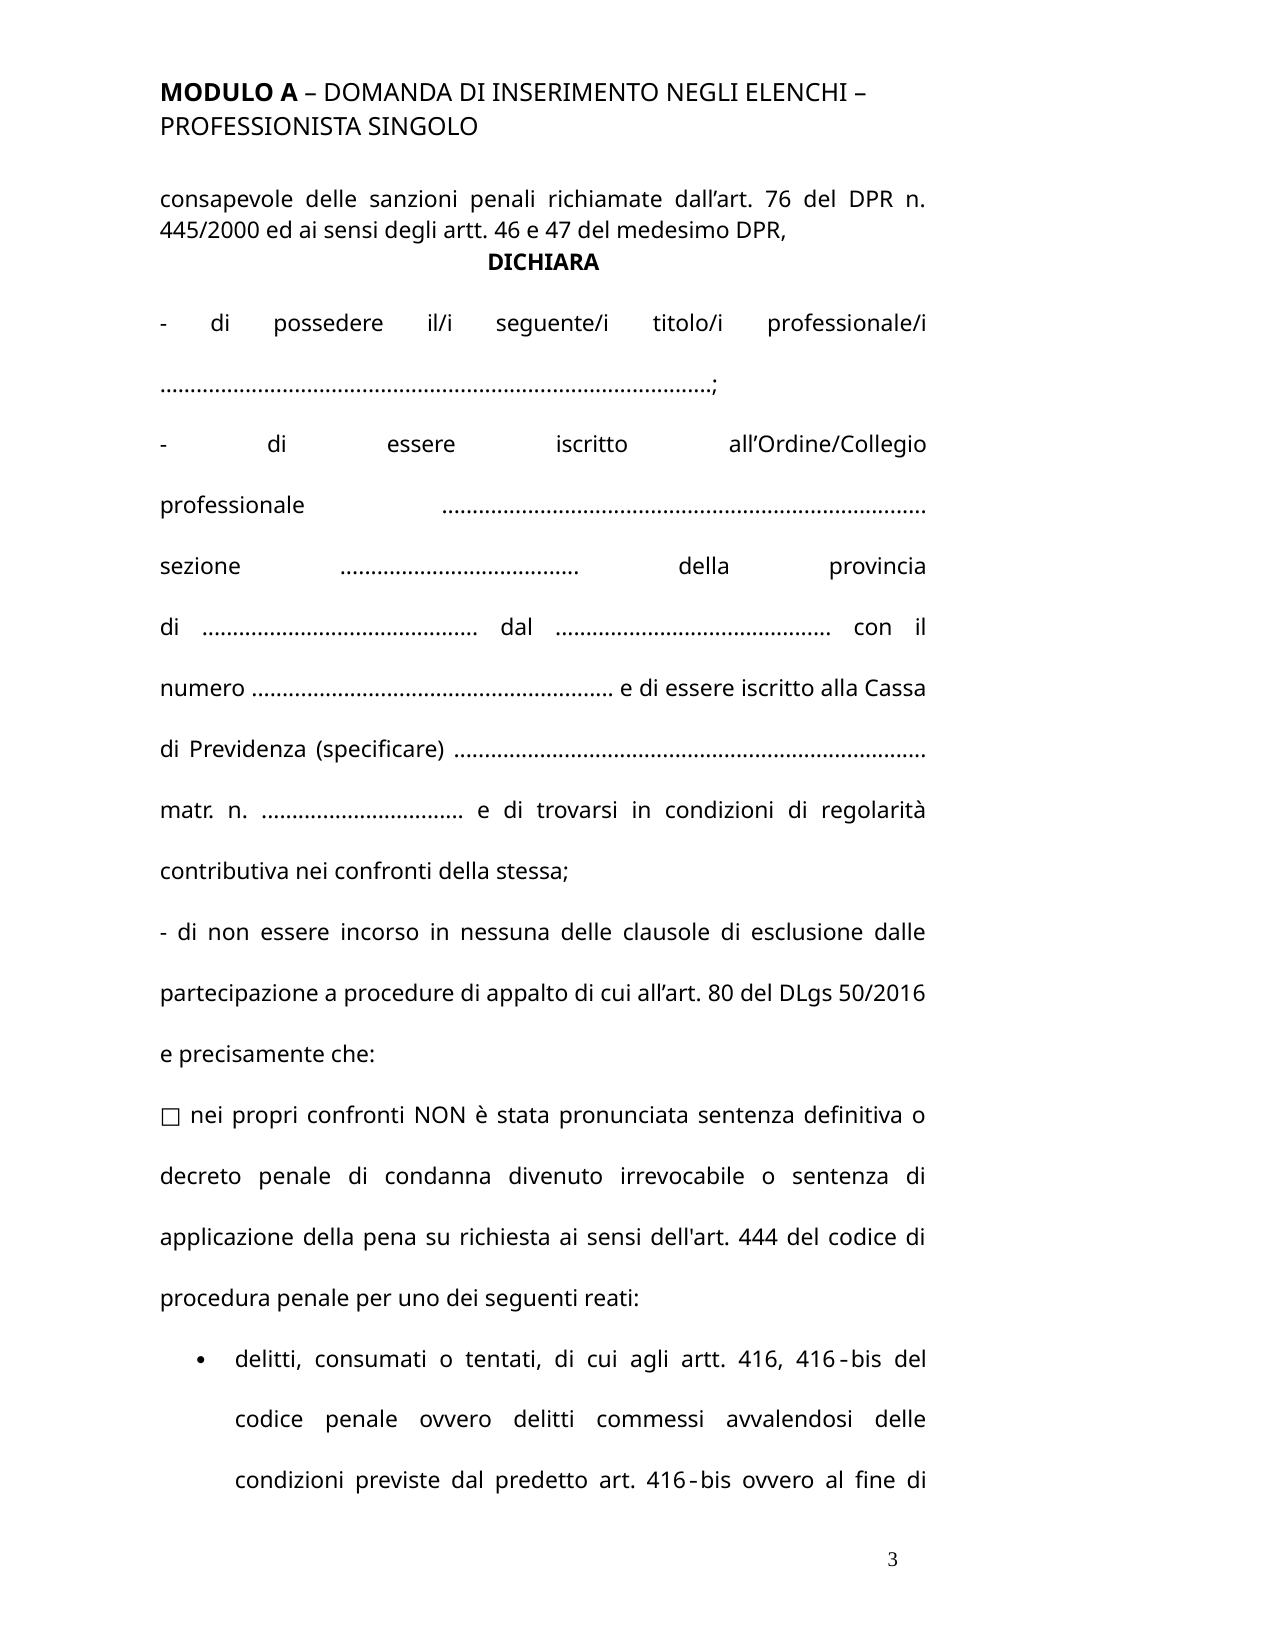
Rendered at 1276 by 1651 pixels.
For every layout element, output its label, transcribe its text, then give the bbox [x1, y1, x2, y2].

text DICHIARA [159, 246, 927, 277]
list delitti, consumati o tentati, di cui agli artt. 416, 416‐bis del codice penale ovvero delitti commessi avvalendosi delle condizioni previste dal predetto art. 416‐bis ovvero al fine di [197, 1342, 927, 1496]
text - di possedere il/i seguente/i titolo/i professionale/i ……....................................................................................; [159, 307, 927, 399]
text consapevole delle sanzioni penali richiamate dall’art. 76 del DPR n. 445/2000 ed ai sensi degli artt. 46 e 47 del medesimo DPR, [159, 183, 927, 246]
text - di essere iscritto all’Ordine/Collegio professionale ............................................................................... sezione ....................................... della provincia di ............................................. dal ............................................. con il numero ........................................................... e di essere iscritto alla Cassa di Previdenza (specificare) ............................................................................. matr. n. ................................. e di trovarsi in condizioni di regolarità contributiva nei confronti della stessa; [159, 428, 927, 886]
text - di non essere incorso in nessuna delle clausole di esclusione dalle partecipazione a procedure di appalto di cui all’art. 80 del DLgs 50/2016 e precisamente che: [159, 916, 927, 1069]
text □ nei propri confronti NON è stata pronunciata sentenza definitiva o decreto penale di condanna divenuto irrevocabile o sentenza di applicazione della pena su richiesta ai sensi dell'art. 444 del codice di procedura penale per uno dei seguenti reati: [159, 1099, 927, 1313]
